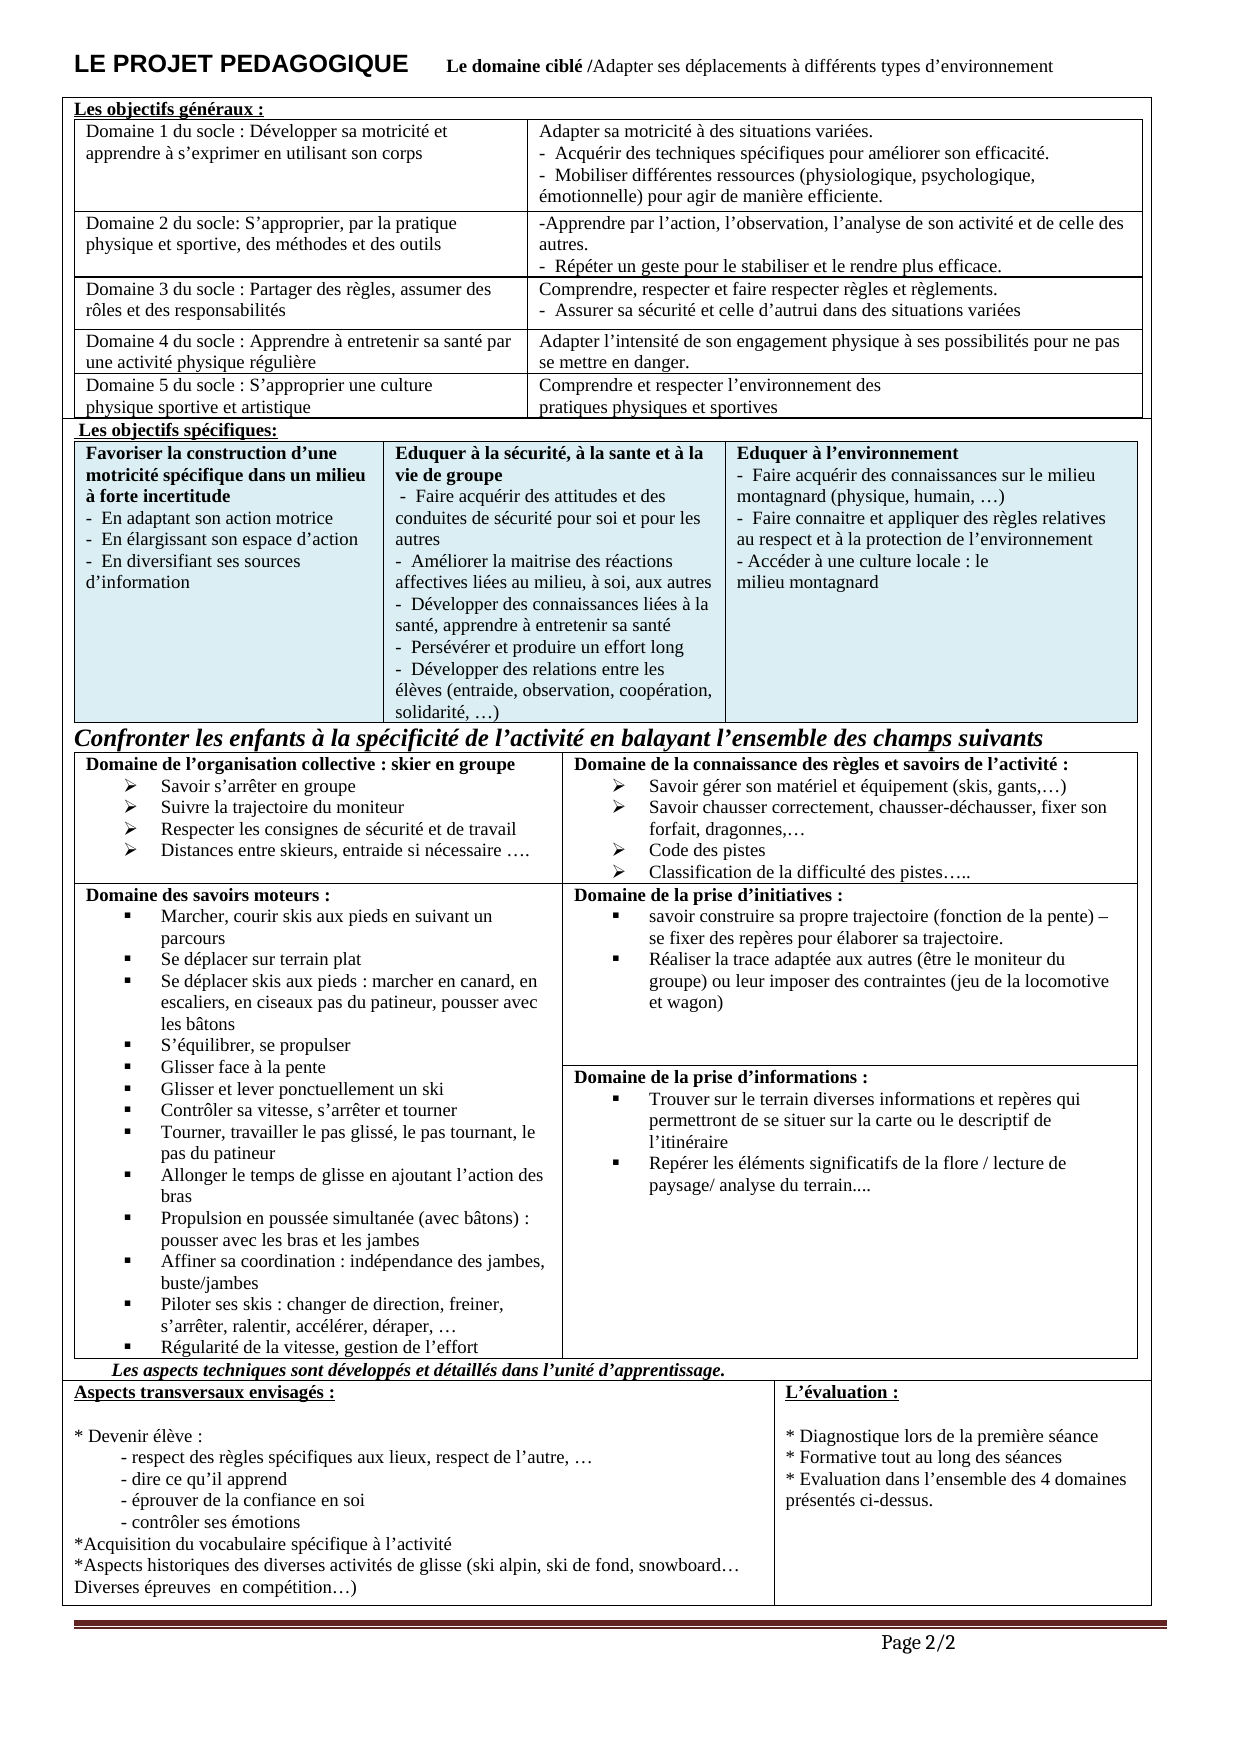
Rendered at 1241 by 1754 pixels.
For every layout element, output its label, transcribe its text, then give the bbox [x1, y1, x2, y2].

table_cell Les objectifs spécifiques: Confronter les enfants à la spécificité de l’activité en balayant l’ensemble des champs suivants Les aspects techniques sont développés et détaillés dans l’unité d’apprentissage. [63, 419, 1151, 1380]
table_cell Domaine de la prise d’initiatives : savoir construire sa propre trajectoire (fonction de la pente) – se fixer des repères pour élaborer sa trajectoire. Réaliser la trace adaptée aux autres (être le moniteur du groupe) ou leur imposer des contraintes (jeu de la locomotive et wagon) [563, 884, 1137, 1065]
table_cell L’évaluation : * Diagnostique lors de la première séance * Formative tout au long des séances * Evaluation dans l’ensemble des 4 domaines présentés ci-dessus. [775, 1381, 1151, 1604]
table_header Adapter sa motricité à des situations variées. - Acquérir des techniques spécifiques pour améliorer son efficacité. - Mobiliser différentes ressources (physiologique, psychologique, émotionnelle) pour agir de manière efficiente. [528, 120, 1142, 211]
table_cell Domaine 2 du socle: S’approprier, par la pratique physique et sportive, des méthodes et des outils [75, 212, 527, 276]
table_cell Domaine de la prise d’informations : Trouver sur le terrain diverses informations et repères qui permettront de se situer sur la carte ou le descriptif de l’itinéraire Repérer les éléments significatifs de la flore / lecture de paysage/ analyse du terrain.... [563, 1066, 1137, 1358]
table_header Les objectifs généraux : [63, 98, 1151, 418]
table_header Eduquer à la sécurité, à la sante et à la vie de groupe - Faire acquérir des attitudes et des conduites de sécurité pour soi et pour les autres - Améliorer la maitrise des réactions affectives liées au milieu, à soi, aux autres - Développer des connaissances liées à la santé, apprendre à entretenir sa santé - Persévérer et produire un effort long - Développer des relations entre les élèves (entraide, observation, coopération, solidarité, …) [384, 442, 725, 722]
table_header Domaine de l’organisation collective : skier en groupe Savoir s’arrêter en groupe Suivre la trajectoire du moniteur Respecter les consignes de sécurité et de travail Distances entre skieurs, entraide si nécessaire …. [75, 753, 562, 882]
table_header Domaine de la connaissance des règles et savoirs de l’activité : Savoir gérer son matériel et équipement (skis, gants,…) Savoir chausser correctement, chausser-déchausser, fixer son forfait, dragonnes,… Code des pistes Classification de la difficulté des pistes….. [563, 753, 1137, 882]
table_cell Domaine 3 du socle : Partager des règles, assumer des rôles et des responsabilités [75, 278, 527, 329]
table_cell Domaine des savoirs moteurs : Marcher, courir skis aux pieds en suivant un parcours Se déplacer sur terrain plat Se déplacer skis aux pieds : marcher en canard, en escaliers, en ciseaux pas du patineur, pousser avec les bâtons S’équilibrer, se propulser Glisser face à la pente Glisser et lever ponctuellement un ski Contrôler sa vitesse, s’arrêter et tourner Tourner, travailler le pas glissé, le pas tournant, le pas du patineur Allonger le temps de glisse en ajoutant l’action des bras Propulsion en poussée simultanée (avec bâtons) : pousser avec les bras et les jambes Affiner sa coordination : indépendance des jambes, buste/jambes Piloter ses skis : changer de direction, freiner, s’arrêter, ralentir, accélérer, déraper, … Régularité de la vitesse, gestion de l’effort [75, 884, 562, 1358]
table_cell Comprendre et respecter l’environnement des pratiques physiques et sportives [528, 374, 1142, 417]
table_cell -Apprendre par l’action, l’observation, l’analyse de son activité et de celle des autres. - Répéter un geste pour le stabiliser et le rendre plus efficace. [528, 212, 1142, 276]
table_cell Comprendre, respecter et faire respecter règles et règlements. - Assurer sa sécurité et celle d’autrui dans des situations variées [528, 278, 1142, 329]
table_header Domaine 1 du socle : Développer sa motricité et apprendre à s’exprimer en utilisant son corps [75, 120, 527, 211]
text LE PROJET PEDAGOGIQUE Le domaine ciblé /Adapter ses déplacements à différents types d’environnement [74, 49, 1167, 77]
table_cell Domaine 4 du socle : Apprendre à entretenir sa santé par une activité physique régulière [75, 330, 527, 373]
table_cell Domaine 5 du socle : S’approprier une culture physique sportive et artistique [75, 374, 527, 417]
table_cell Aspects transversaux envisagés : * Devenir élève : - respect des règles spécifiques aux lieux, respect de l’autre, … - dire ce qu’il apprend - éprouver de la confiance en soi - contrôler ses émotions *Acquisition du vocabulaire spécifique à l’activité *Aspects historiques des diverses activités de glisse (ski alpin, ski de fond, snowboard…Diverses épreuves en compétition…) [63, 1381, 774, 1604]
table_header Eduquer à l’environnement - Faire acquérir des connaissances sur le milieu montagnard (physique, humain, …) - Faire connaitre et appliquer des règles relatives au respect et à la protection de l’environnement - Accéder à une culture locale : le milieu montagnard [726, 442, 1137, 722]
table_header Favoriser la construction d’une motricité spécifique dans un milieu à forte incertitude - En adaptant son action motrice - En élargissant son espace d’action - En diversifiant ses sources d’information [75, 442, 383, 722]
table_cell Adapter l’intensité de son engagement physique à ses possibilités pour ne pas se mettre en danger. [528, 330, 1142, 373]
